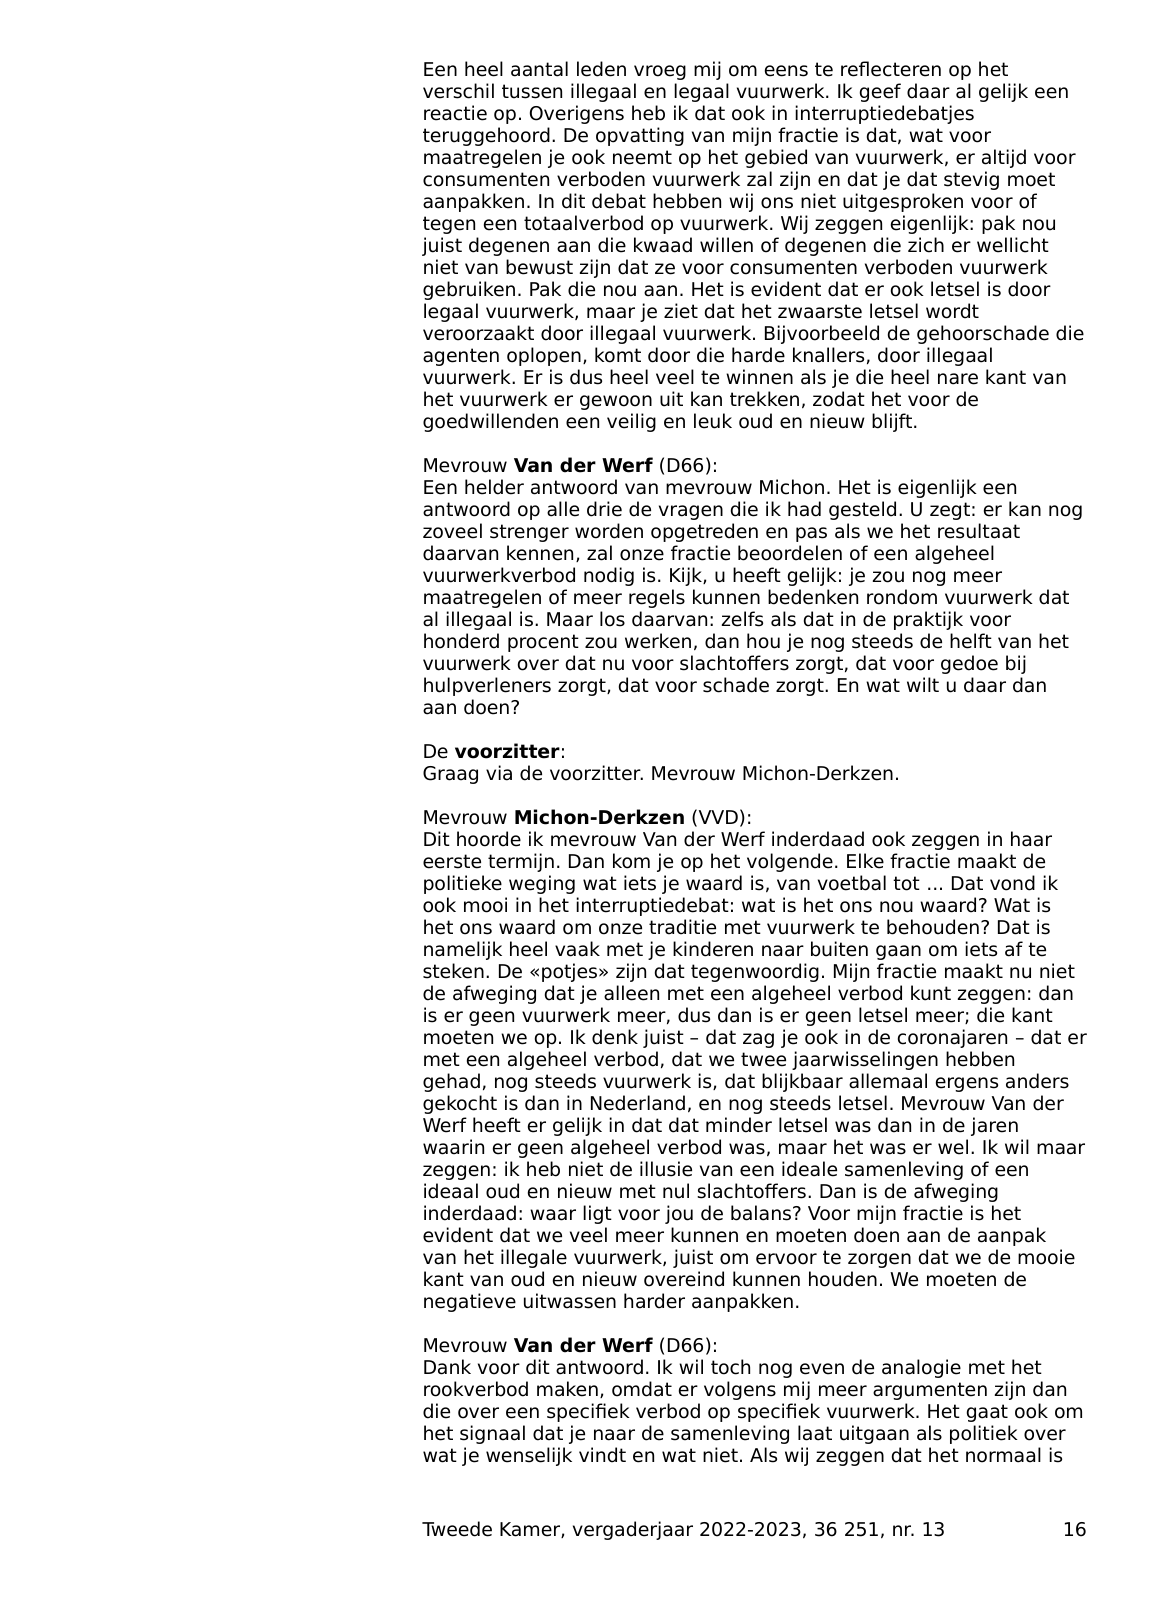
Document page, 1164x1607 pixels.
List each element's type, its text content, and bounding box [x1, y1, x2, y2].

text Mevrouw Van der Werf (D66): [422, 1335, 1087, 1357]
text Mevrouw Michon-Derkzen (VVD): [422, 807, 1087, 829]
text Dit hoorde ik mevrouw Van der Werf inderdaad ook zeggen in haar eerste termijn. Dan kom je op het volgende. Elke fractie maakt de politieke weging wat iets je waard is, van voetbal tot ... Dat vond ik ook mooi in het interruptiedebat: wat is het ons nou waard? Wat is het ons waard om onze traditie met vuurwerk te behouden? Dat is namelijk heel vaak met je kinderen naar buiten gaan om iets af te steken. De «potjes» zijn dat tegenwoordig. Mijn fractie maakt nu niet de afweging dat je alleen met een algeheel verbod kunt zeggen: dan is er geen vuurwerk meer, dus dan is er geen letsel meer; die kant moeten we op. Ik denk juist – dat zag je ook in de coronajaren – dat er met een algeheel verbod, dat we twee jaarwisselingen hebben gehad, nog steeds vuurwerk is, dat blijkbaar allemaal ergens anders gekocht is dan in Nederland, en nog steeds letsel. Mevrouw Van der Werf heeft er gelijk in dat dat minder letsel was dan in de jaren waarin er geen algeheel verbod was, maar het was er wel. Ik wil maar zeggen: ik heb niet de illusie van een ideale samenleving of een ideaal oud en nieuw met nul slachtoffers. Dan is de afweging inderdaad: waar ligt voor jou de balans? Voor mijn fractie is het evident dat we veel meer kunnen en moeten doen aan de aanpak van het illegale vuurwerk, juist om ervoor te zorgen dat we de mooie kant van oud en nieuw overeind kunnen houden. We moeten de negatieve uitwassen harder aanpakken. [422, 829, 1087, 1312]
text Een helder antwoord van mevrouw Michon. Het is eigenlijk een antwoord op alle drie de vragen die ik had gesteld. U zegt: er kan nog zoveel strenger worden opgetreden en pas als we het resultaat daarvan kennen, zal onze fractie beoordelen of een algeheel vuurwerkverbod nodig is. Kijk, u heeft gelijk: je zou nog meer maatregelen of meer regels kunnen bedenken rondom vuurwerk dat al illegaal is. Maar los daarvan: zelfs als dat in de praktijk voor honderd procent zou werken, dan hou je nog steeds de helft van het vuurwerk over dat nu voor slachtoffers zorgt, dat voor gedoe bij hulpverleners zorgt, dat voor schade zorgt. En wat wilt u daar dan aan doen? [422, 477, 1087, 719]
text De voorzitter: [422, 741, 1087, 763]
text Mevrouw Van der Werf (D66): [422, 455, 1087, 477]
text Dank voor dit antwoord. Ik wil toch nog even de analogie met het rookverbod maken, omdat er volgens mij meer argumenten zijn dan die over een specifiek verbod op specifiek vuurwerk. Het gaat ook om het signaal dat je naar de samenleving laat uitgaan als politiek over wat je wenselijk vindt en wat niet. Als wij zeggen dat het normaal is [422, 1357, 1087, 1467]
text Een heel aantal leden vroeg mij om eens te reflecteren op het verschil tussen illegaal en legaal vuurwerk. Ik geef daar al gelijk een reactie op. Overigens heb ik dat ook in interruptiedebatjes teruggehoord. De opvatting van mijn fractie is dat, wat voor maatregelen je ook neemt op het gebied van vuurwerk, er altijd voor consumenten verboden vuurwerk zal zijn en dat je dat stevig moet aanpakken. In dit debat hebben wij ons niet uitgesproken voor of tegen een totaalverbod op vuurwerk. Wij zeggen eigenlijk: pak nou juist degenen aan die kwaad willen of degenen die zich er wellicht niet van bewust zijn dat ze voor consumenten verboden vuurwerk gebruiken. Pak die nou aan. Het is evident dat er ook letsel is door legaal vuurwerk, maar je ziet dat het zwaarste letsel wordt veroorzaakt door illegaal vuurwerk. Bijvoorbeeld de gehoorschade die agenten oplopen, komt door die harde knallers, door illegaal vuurwerk. Er is dus heel veel te winnen als je die heel nare kant van het vuurwerk er gewoon uit kan trekken, zodat het voor de goedwillenden een veilig en leuk oud en nieuw blijft. [422, 59, 1087, 433]
text Graag via de voorzitter. Mevrouw Michon-Derkzen. [422, 763, 1087, 785]
